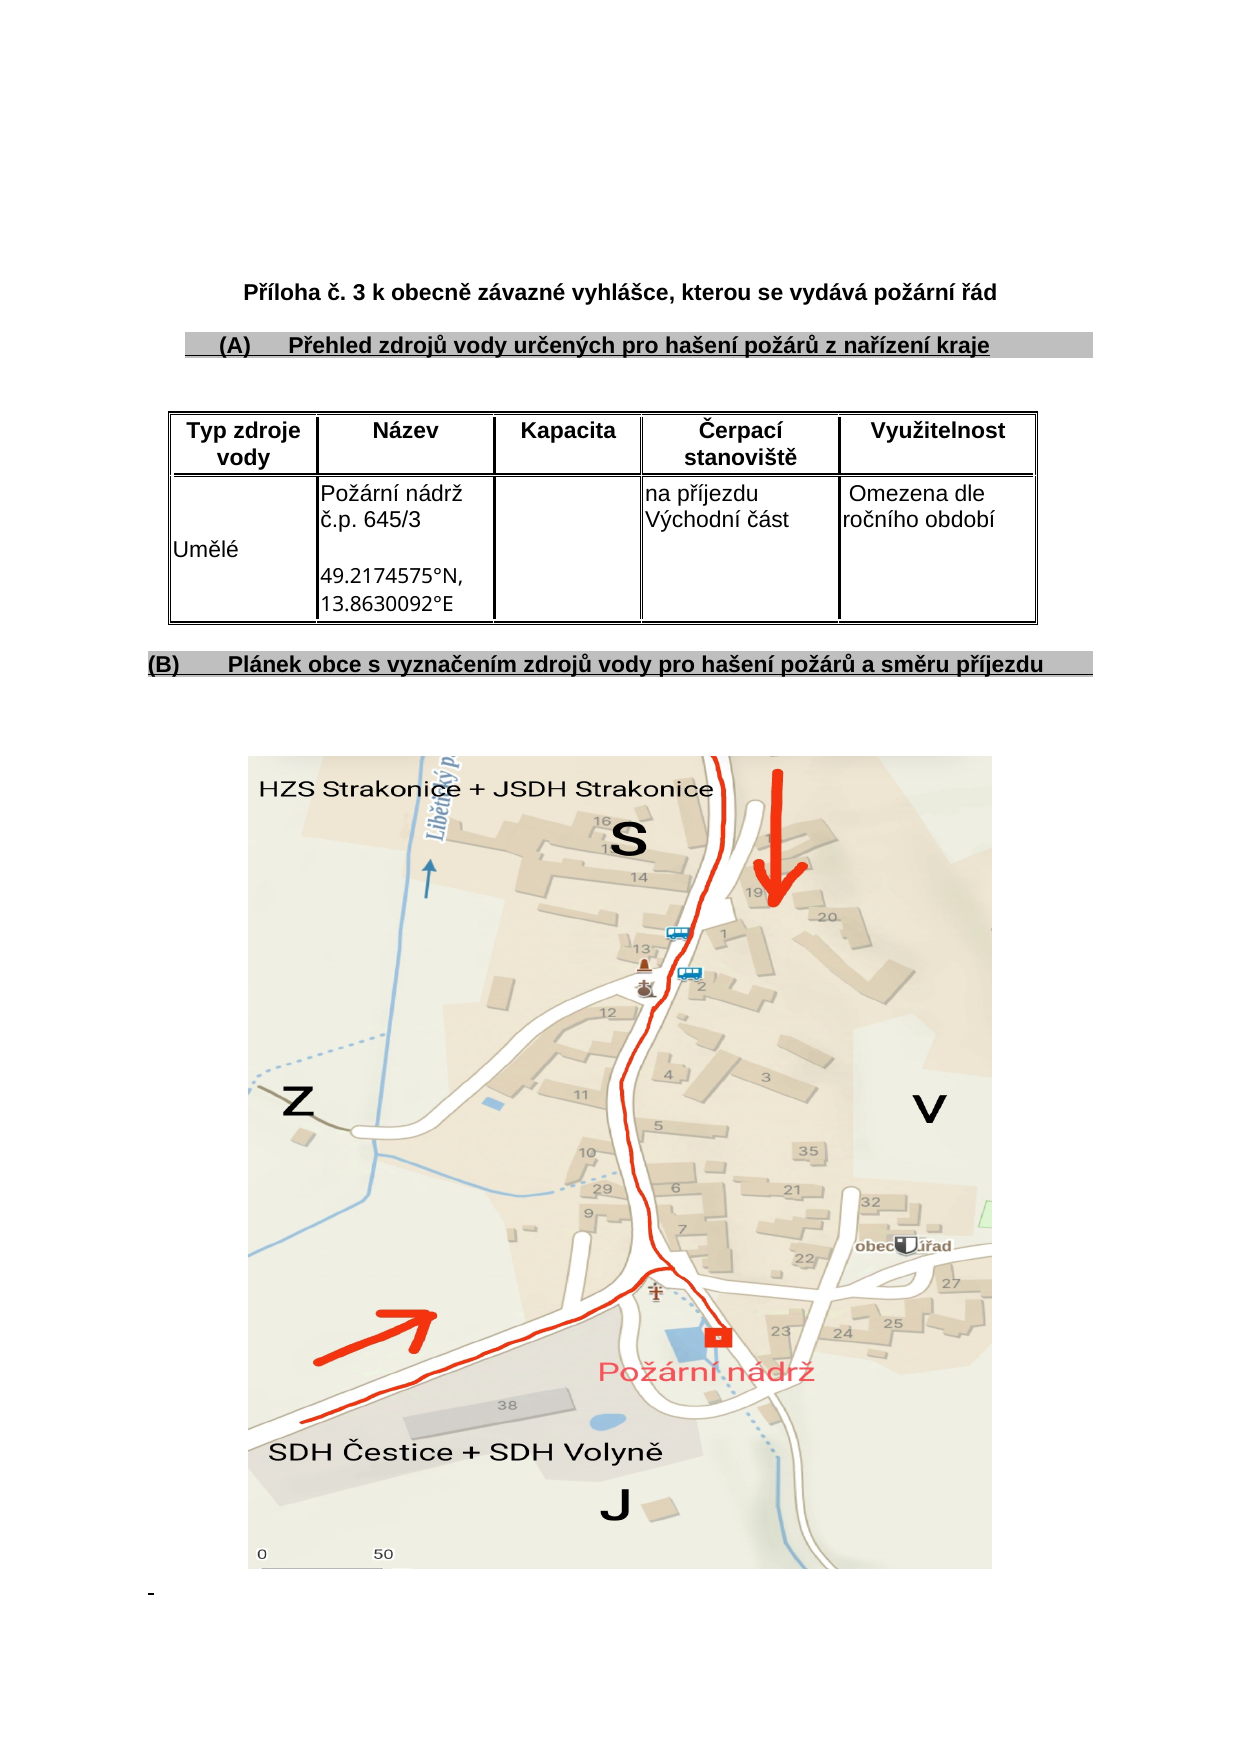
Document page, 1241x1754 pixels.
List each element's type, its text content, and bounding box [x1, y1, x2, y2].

text (B) Plánek obce s vyznačením zdrojů vody pro hašení požárů a směru příjezdu [148, 651, 1093, 674]
text Příloha č. 3 k obecně závazné vyhlášce, kterou se vydává požární řád [148, 279, 1093, 306]
table_header Název [317, 413, 494, 473]
table_cell Omezena dle ročního období [839, 473, 1035, 621]
table_cell na příjezdu Východní část [642, 477, 839, 621]
text (A) Přehled zdrojů vody určených pro hašení požárů z nařízení kraje [185, 332, 1093, 358]
table_header Kapacita [494, 415, 642, 473]
table_header Využitelnost [839, 415, 1035, 473]
table_cell Umělé [171, 473, 317, 621]
table_cell Požární nádrž č.p. 645/3 49.2174575°N, 13.8630092°E [317, 477, 494, 621]
table_cell [494, 477, 642, 621]
table_header Typ zdroje vody [171, 413, 317, 473]
picture [248, 756, 992, 1569]
table_header Čerpací stanoviště [642, 413, 839, 473]
